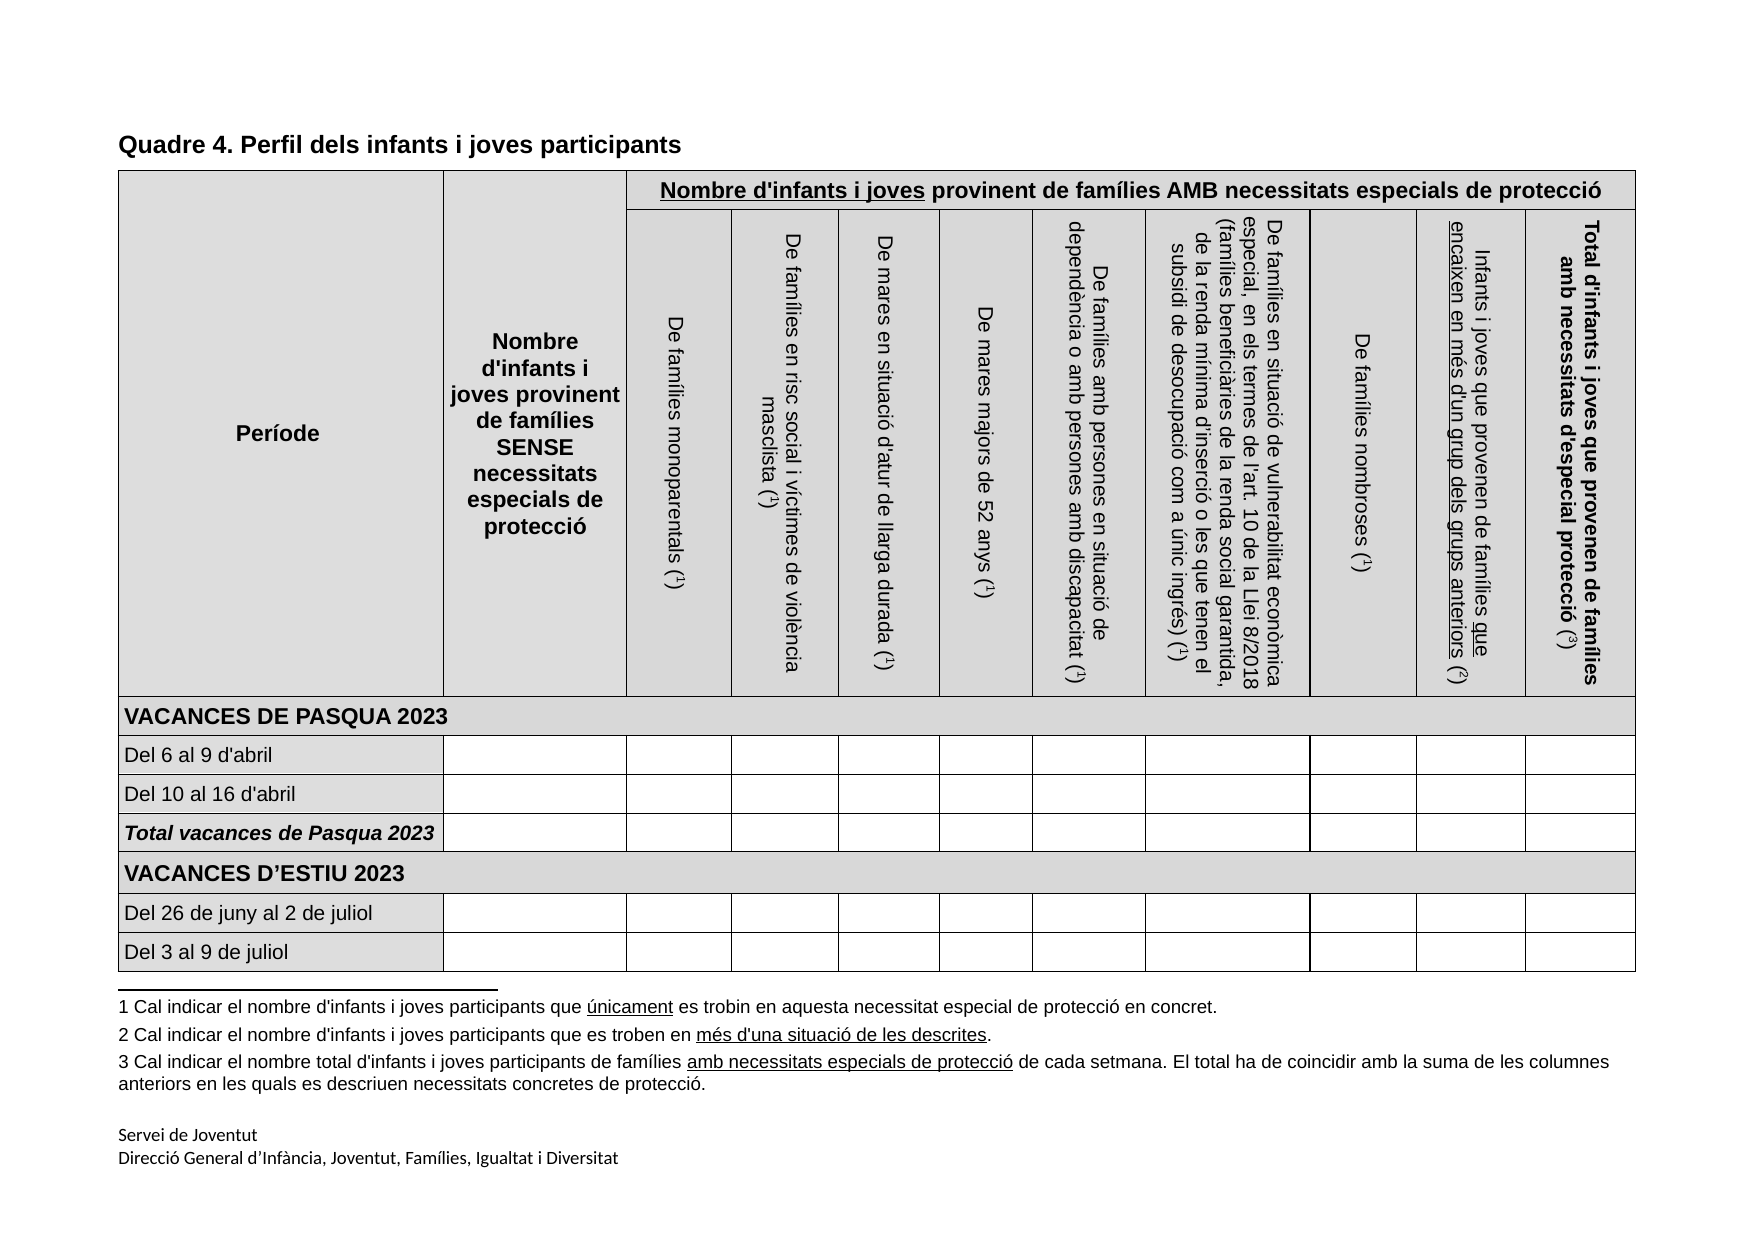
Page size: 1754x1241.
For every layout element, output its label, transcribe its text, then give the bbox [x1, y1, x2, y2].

table_cell VACANCES DE PASQUA 2023 [119, 697, 1635, 735]
table_cell [1417, 814, 1525, 851]
table_cell [839, 933, 939, 971]
table_cell [839, 814, 939, 851]
table_cell [627, 814, 731, 851]
text Quadre 4. Perfil dels infants i joves participants [118, 130, 1636, 158]
table_cell [1033, 736, 1145, 773]
table_cell [444, 736, 626, 773]
table_cell [1033, 775, 1145, 812]
table_cell De mares en situació d'atur de llarga durada (1) [839, 210, 939, 696]
table_cell [444, 814, 626, 851]
table_cell [1033, 814, 1145, 851]
table_cell [1033, 933, 1145, 971]
table_cell De famílies en situació de vulnerabilitat econòmica especial, en els termes de l'art. 10 de la Llei 8/2018 (famílies beneficiàries de la renda social garantida, de la renda mínima d’inserció o les que tenen el subsidi de desocupació com a únic ingrés) (1) [1146, 210, 1309, 696]
table_cell [732, 933, 838, 971]
table_cell [1526, 933, 1635, 971]
table_cell [732, 775, 838, 812]
table_cell [1417, 736, 1525, 773]
table_cell [1146, 814, 1309, 851]
table_header Període [119, 171, 443, 696]
table_cell [839, 775, 939, 812]
table_cell Infants i joves que provenen de famílies que encaixen en més d'un grup dels grups anteriors () [1417, 210, 1525, 696]
table_cell [1526, 894, 1635, 932]
table_cell [1526, 775, 1635, 812]
table_cell De famílies monoparentals () [627, 210, 731, 696]
table_cell [1526, 736, 1635, 773]
table_cell Del 10 al 16 d'abril [119, 775, 443, 812]
table_cell [1311, 814, 1416, 851]
table_cell [444, 775, 626, 812]
table_header Nombre d'infants i joves provinent de famílies AMB necessitats especials de protecció [627, 171, 1635, 209]
table_cell [940, 775, 1032, 812]
table_cell [732, 894, 838, 932]
table_cell [1146, 933, 1309, 971]
table_cell [1311, 933, 1416, 971]
table_cell [940, 933, 1032, 971]
table_cell [1311, 736, 1416, 773]
table_cell [627, 736, 731, 773]
table_cell [444, 894, 626, 932]
table_cell [1146, 775, 1309, 812]
table_cell [940, 814, 1032, 851]
table_cell [1417, 894, 1525, 932]
table_header Nombre d'infants i joves provinent de famílies SENSE necessitats especials de protecció [444, 171, 626, 696]
table_cell [1311, 894, 1416, 932]
table_cell [1526, 814, 1635, 851]
table_cell [839, 894, 939, 932]
table_cell [627, 775, 731, 812]
table_cell [1033, 894, 1145, 932]
table_cell Del 3 al 9 de juliol [119, 933, 443, 971]
table_cell De famílies nombroses (1) [1311, 210, 1416, 696]
table_cell [627, 894, 731, 932]
table_cell De mares majors de 52 anys (1) [940, 210, 1032, 696]
table_cell [732, 736, 838, 773]
table_cell [940, 736, 1032, 773]
table_cell Total vacances de Pasqua 2023 [119, 814, 443, 851]
table_cell Del 6 al 9 d'abril [119, 736, 443, 773]
table_cell De famílies en risc social i víctimes de violència masclista (1) [732, 210, 838, 696]
table_cell [839, 736, 939, 773]
table_cell [627, 933, 731, 971]
table_cell [940, 894, 1032, 932]
table_cell [1146, 736, 1309, 773]
table_cell [444, 933, 626, 971]
table_cell [1146, 894, 1309, 932]
table_cell [1417, 775, 1525, 812]
table_cell [732, 814, 838, 851]
table_cell Total d'infants i joves que provenen de famílies amb necessitats d'especial protecció () [1526, 210, 1635, 696]
table_cell [1417, 933, 1525, 971]
table_cell [1311, 775, 1416, 812]
table_cell VACANCES D’ESTIU 2023 [119, 852, 1635, 893]
table_cell Del 26 de juny al 2 de juliol [119, 894, 443, 932]
table_cell De famílies amb persones en situació de dependència o amb persones amb discapacitat (1) [1033, 210, 1145, 696]
